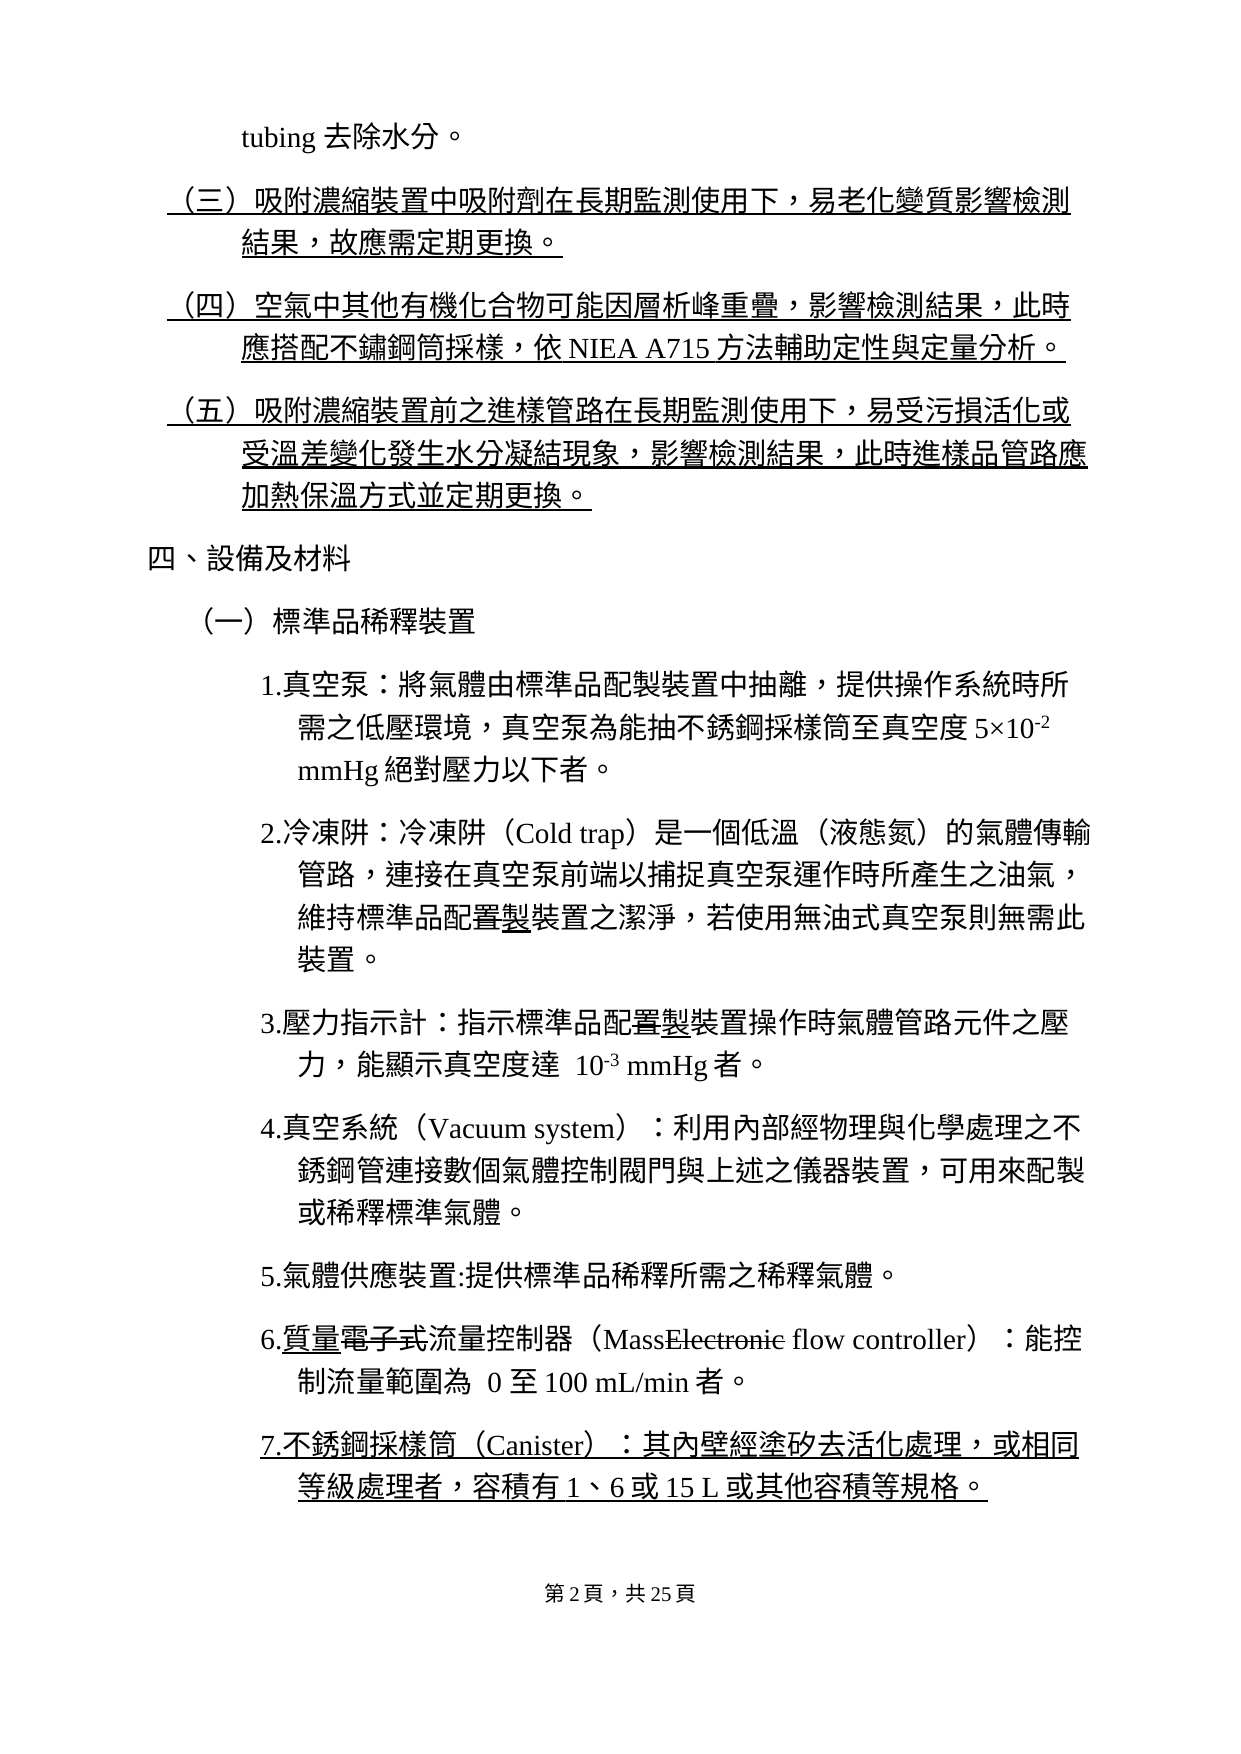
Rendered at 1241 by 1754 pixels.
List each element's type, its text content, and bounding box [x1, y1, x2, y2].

text 2.冷凍阱：冷凍阱（Cold trap）是一個低溫（液態氮）的氣體傳輸管路，連接在真空泵前端以捕捉真空泵運作時所產生之油氣，維持標準品配置製裝置之潔淨，若使用無油式真空泵則無需此裝置。 [260, 809, 1092, 979]
text 1.真空泵：將氣體由標準品配製裝置中抽離，提供操作系統時所需之低壓環境，真空泵為能抽不銹鋼採樣筒至真空度5×10-2 mmHg絕對壓力以下者。 [260, 662, 1092, 789]
text （三）吸附濃縮裝置中吸附劑在長期監測使用下，易老化變質影響檢測結果，故應需定期更換。 [166, 177, 1092, 262]
text （四）空氣中其他有機化合物可能因層析峰重疊，影響檢測結果，此時應搭配不鏽鋼筒採樣，依NIEA A715方法輔助定性與定量分析。 [166, 282, 1092, 367]
text （二三） 若吸附濃縮在低溫操作則樣品中的過量水分可能因低溫濃縮，將凍結於吸附管中，堵塞空氣進樣造成進樣不足，可使用Nafion tubing 去除水分。 [185, 114, 1092, 156]
text 四、設備及材料 [148, 536, 1092, 578]
text 5.氣體供應裝置:提供標準品稀釋所需之稀釋氣體。 [260, 1253, 1092, 1295]
text 7.不銹鋼採樣筒（Canister）：其內壁經塗矽去活化處理，或相同等級處理者，容積有1、6或15 L 或其他容積等規格。 [260, 1421, 1092, 1506]
text 3.壓力指示計：指示標準品配置製裝置操作時氣體管路元件之壓力，能顯示真空度達 10-3 mmHg者。 [260, 999, 1092, 1084]
text 4.真空系統（Vacuum system）：利用內部經物理與化學處理之不銹鋼管連接數個氣體控制閥門與上述之儀器裝置，可用來配製或稀釋標準氣體。 [260, 1105, 1092, 1232]
text 6.質量電子式流量控制器（MassElectronic flow controller）：能控制流量範圍為 0 至100 mL/min者。 [260, 1316, 1092, 1400]
text （五）吸附濃縮裝置前之進樣管路在長期監測使用下，易受污損活化或受溫差變化發生水分凝結現象，影響檢測結果，此時進樣品管路應加熱保溫方式並定期更換。 [166, 388, 1092, 515]
text （一）標準品稀釋裝置 [185, 599, 1092, 641]
